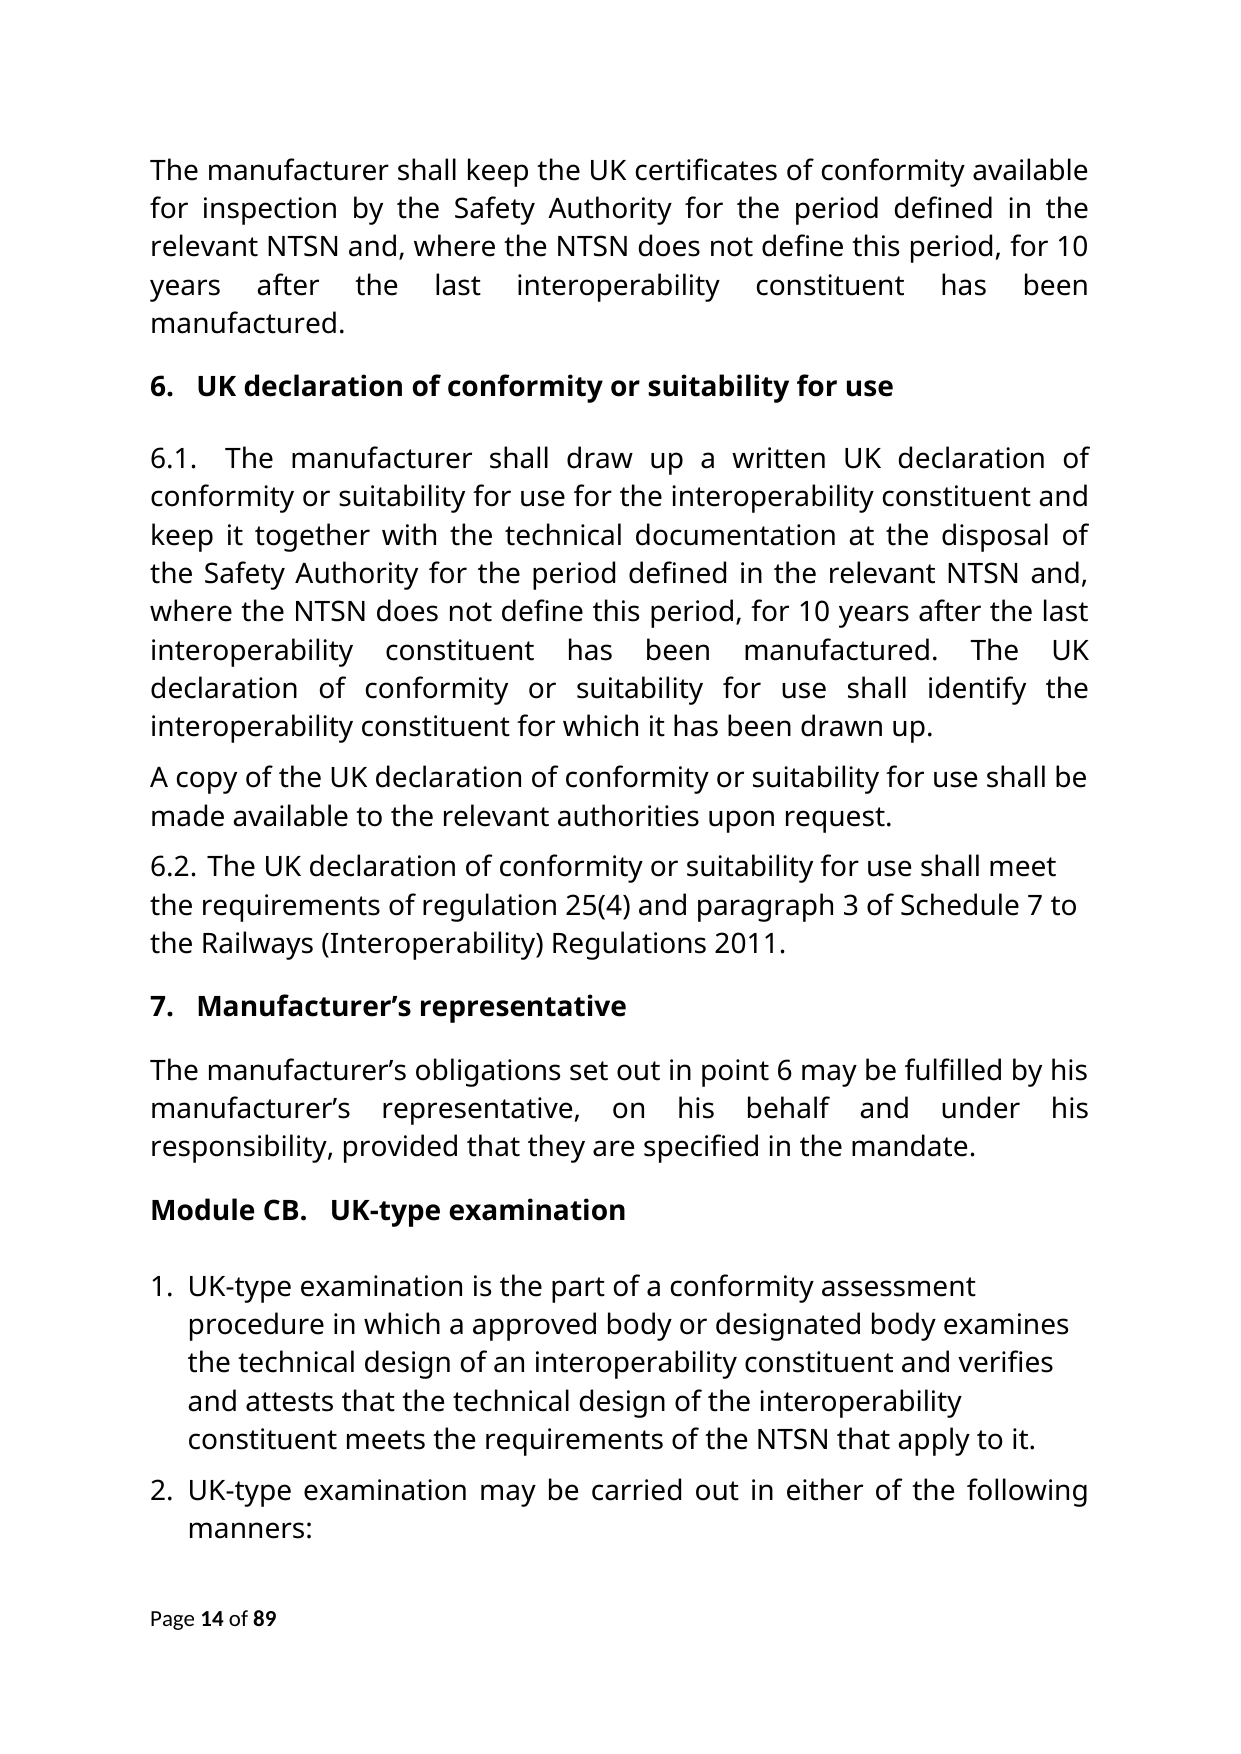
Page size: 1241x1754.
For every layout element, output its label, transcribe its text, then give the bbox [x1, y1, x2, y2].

text The manufacturer shall keep the UK certificates of conformity available for inspection by the Safety Authority for the period defined in the relevant NTSN and, where the NTSN does not define this period, for 10 years after the last interoperability constituent has been manufactured. [150, 150, 1090, 342]
text 7. Manufacturer’s representative [150, 987, 1090, 1025]
text 6.2. The UK declaration of conformity or suitability for use shall meet the requirements of regulation 25(4) and paragraph 3 of Schedule 7 to the Railways (Interoperability) Regulations 2011. [150, 847, 1090, 962]
text 6.1. The manufacturer shall draw up a written UK declaration of conformity or suitability for use for the interoperability constituent and keep it together with the technical documentation at the disposal of the Safety Authority for the period defined in the relevant NTSN and, where the NTSN does not define this period, for 10 years after the last interoperability constituent has been manufactured. The UK declaration of conformity or suitability for use shall identify the interoperability constituent for which it has been drawn up. [150, 438, 1090, 745]
list UK-type examination is the part of a conformity assessment procedure in which a approved body or designated body examines the technical design of an interoperability constituent and verifies and attests that the technical design of the interoperability constituent meets the requirements of the NTSN that apply to it. [150, 1266, 1090, 1457]
list UK-type examination may be carried out in either of the following manners: [150, 1470, 1090, 1547]
text A copy of the UK declaration of conformity or suitability for use shall be made available to the relevant authorities upon request. [150, 757, 1090, 834]
subtitle Module CB. UK-type examination [150, 1190, 1090, 1228]
text The manufacturer’s obligations set out in point 6 may be fulfilled by his manufacturer’s representative, on his behalf and under his responsibility, provided that they are specified in the mandate. [150, 1050, 1090, 1165]
text 6. UK declaration of conformity or suitability for use [150, 367, 1090, 405]
